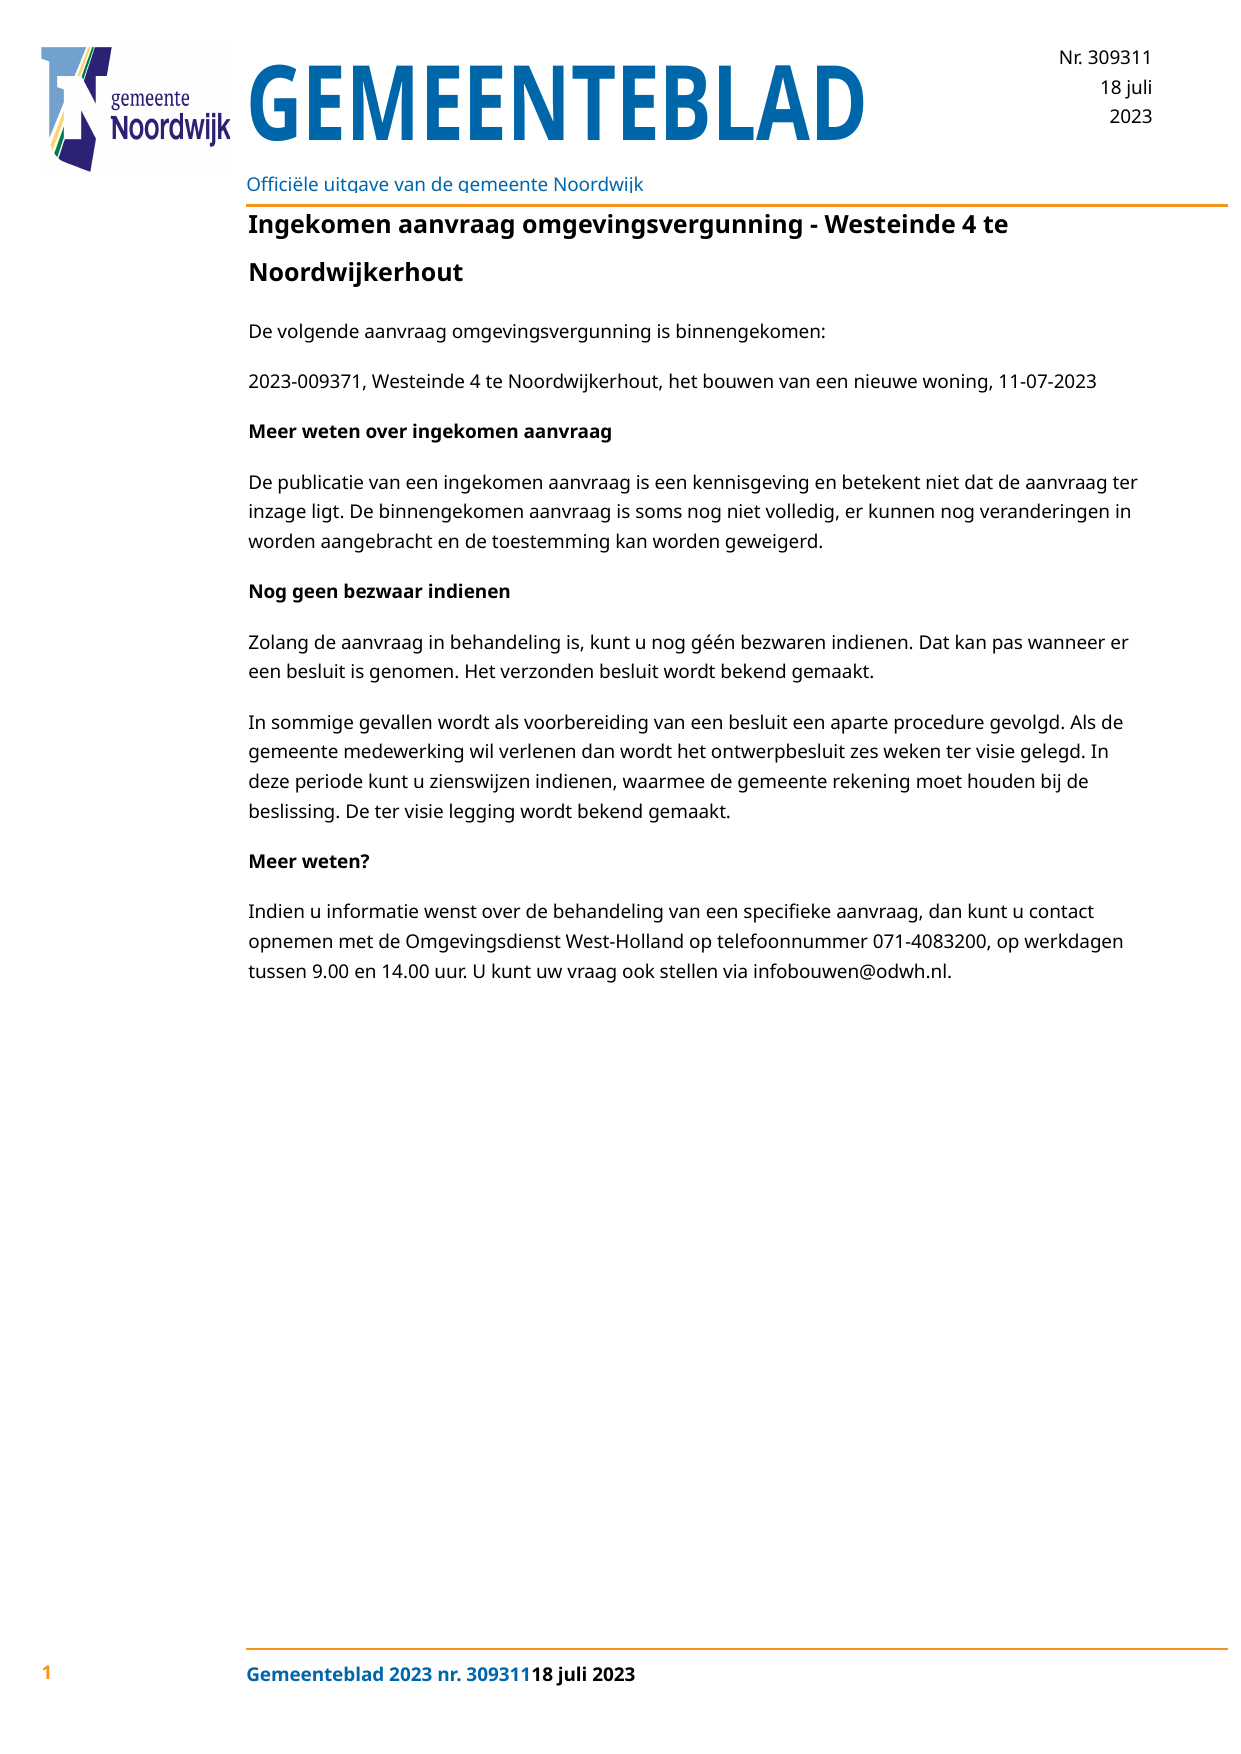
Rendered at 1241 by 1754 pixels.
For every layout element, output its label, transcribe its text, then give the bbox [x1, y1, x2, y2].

text 2023-009371, Westeinde 4 te Noordwijkerhout, het bouwen van een nieuwe woning, 11-07-2023 [248, 368, 1152, 394]
text De publicatie van een ingekomen aanvraag is een kennisgeving en betekent niet dat de aanvraag ter inzage ligt. De binnengekomen aanvraag is soms nog niet volledig, er kunnen nog veranderingen in worden aangebracht en de toestemming kan worden geweigerd. [248, 469, 1152, 554]
text Zolang de aanvraag in behandeling is, kunt u nog géén bezwaren indienen. Dat kan pas wanneer er een besluit is genomen. Het verzonden besluit wordt bekend gemaakt. [248, 629, 1152, 684]
text In sommige gevallen wordt als voorbereiding van een besluit een aparte procedure gevolgd. Als de gemeente medewerking wil verlenen dan wordt het ontwerpbesluit zes weken ter visie gelegd. In deze periode kunt u zienswijzen indienen, waarmee de gemeente rekening moet houden bij de beslissing. De ter visie legging wordt bekend gemaakt. [248, 709, 1152, 824]
text Meer weten over ingekomen aanvraag [248, 419, 1152, 444]
text Indien u informatie wenst over de behandeling van een specifieke aanvraag, dan kunt u contact opnemen met de Omgevingsdienst West-Holland op telefoonnummer 071-4083200, op werkdagen tussen 9.00 en 14.00 uur. U kunt uw vraag ook stellen via infobouwen@odwh.nl. [248, 899, 1152, 984]
text Meer weten? [248, 848, 1152, 874]
text De volgende aanvraag omgevingsvergunning is binnengekomen: [248, 318, 1152, 344]
picture [41, 47, 231, 172]
text Nog geen bezwaar indienen [248, 579, 1152, 604]
text Ingekomen aanvraag omgevingsvergunning - Westeinde 4 te Noordwijkerhout [248, 207, 1152, 288]
